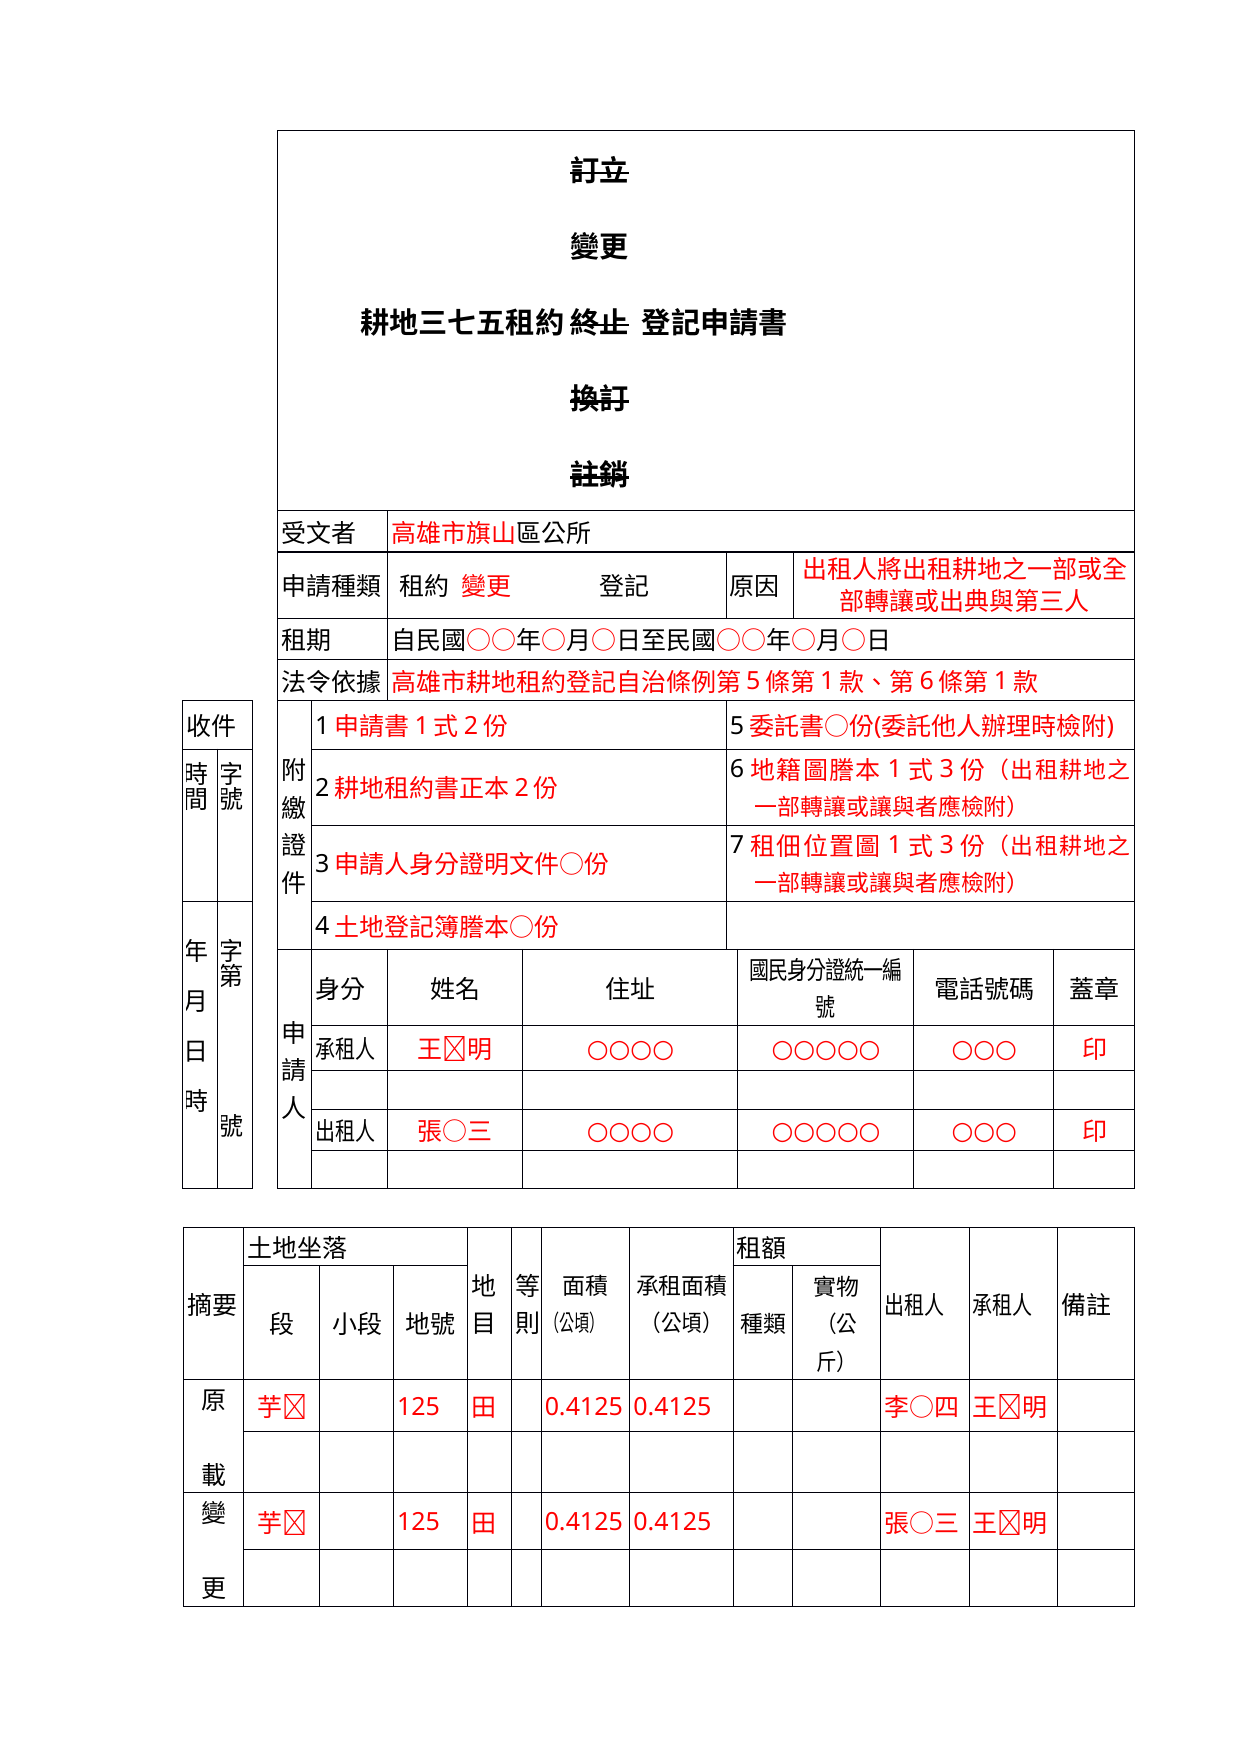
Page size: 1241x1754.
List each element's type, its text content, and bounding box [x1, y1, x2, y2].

table_cell 租約 變更 [388, 553, 522, 618]
table_cell [542, 1550, 629, 1606]
table_cell 芋 [244, 1493, 319, 1549]
table_cell [512, 1432, 541, 1492]
table_cell [253, 551, 277, 618]
table_cell [244, 1550, 319, 1606]
table_cell [793, 1432, 880, 1492]
table_cell [183, 434, 253, 510]
table_cell 張○三 [388, 1110, 522, 1149]
table_cell 字第 號 [218, 902, 252, 1188]
table_cell 高雄市旗山區公所 [388, 511, 1134, 551]
table_header 地目 [468, 1228, 511, 1379]
table_cell [914, 1151, 1053, 1188]
table_cell [183, 206, 253, 282]
table_cell 芋 [244, 1380, 319, 1431]
table_cell 申請人 [278, 950, 311, 1188]
table_cell [881, 1432, 969, 1492]
table_cell 王明 [970, 1493, 1057, 1549]
table_cell [734, 1380, 792, 1431]
table_cell 字號 [218, 750, 252, 901]
table_cell 電話號碼 [914, 950, 1053, 1025]
table_cell 高雄市耕地租約登記自治條例第5條第1款、第6條第1款 [388, 660, 1134, 700]
table_header 出租人 [881, 1228, 969, 1379]
table_cell [630, 1432, 733, 1492]
table_cell [394, 1432, 467, 1492]
table_cell [970, 1432, 1057, 1492]
table_header 備註 [1058, 1228, 1134, 1379]
table_header 承租人 [970, 1228, 1057, 1379]
table_cell 李○四 [881, 1380, 969, 1431]
table_cell [183, 551, 253, 618]
table_cell 0.4125 [542, 1493, 629, 1549]
table_cell [468, 1550, 511, 1606]
table_cell 姓名 [388, 950, 522, 1025]
table_cell [253, 700, 277, 748]
table_cell 田 [468, 1493, 511, 1549]
table_cell 註銷 [567, 434, 638, 510]
table_cell 時間 [183, 750, 217, 901]
table_cell 7租佃位置圖1式3份（出租耕地之一部轉讓或讓與者應檢附） [727, 826, 1134, 901]
table_cell ○○○○ [523, 1110, 737, 1149]
table_cell 蓋章 [1054, 950, 1134, 1025]
table_cell 王明 [970, 1380, 1057, 1431]
table_cell [970, 1550, 1057, 1606]
table_header 土地坐落 [244, 1228, 467, 1265]
table_cell [253, 749, 277, 824]
table_cell [183, 659, 253, 700]
table_cell [253, 618, 277, 659]
table_cell [183, 358, 253, 434]
table_cell [253, 358, 277, 434]
table_cell 申請種類 [278, 553, 387, 618]
table_cell [734, 1550, 792, 1606]
table_cell [1054, 1151, 1134, 1188]
table_cell [253, 206, 277, 282]
table_cell 0.4125 [630, 1380, 733, 1431]
table_cell 田 [468, 1380, 511, 1431]
table_cell 年 月 日 時 [183, 902, 217, 1188]
table_cell [253, 659, 277, 700]
table_cell 5委託書○份(委託他人辦理時檢附) [727, 701, 1134, 748]
table_cell 125 [394, 1380, 467, 1431]
table_cell 換訂 [567, 358, 638, 434]
table_cell [734, 1432, 792, 1492]
table_cell [1058, 1380, 1134, 1431]
table_cell 6地籍圖謄本1式3份（出租耕地之一部轉讓或讓與者應檢附） [727, 750, 1134, 824]
table_cell [542, 1432, 629, 1492]
table_cell [523, 1071, 737, 1109]
table_cell [320, 1380, 393, 1431]
table_cell 125 [394, 1493, 467, 1549]
table_cell [512, 1493, 541, 1549]
table_cell 國民身分證統一編號 [738, 950, 913, 1025]
table_cell [658, 553, 726, 618]
table_cell [253, 1070, 277, 1109]
table_cell 王明 [388, 1026, 522, 1070]
table_cell [253, 1025, 277, 1070]
table_header 等則 [512, 1228, 541, 1379]
table_cell 變更 [567, 206, 638, 282]
table_cell 終止 [567, 282, 638, 358]
table_cell 自民國○○年○月○日至民國○○年○月○日 [388, 619, 1134, 659]
table_header 面積 （公頃） [542, 1228, 629, 1379]
table_cell [512, 1380, 541, 1431]
table_cell [1058, 1432, 1134, 1492]
table_cell [183, 282, 253, 358]
table_cell [1054, 1071, 1134, 1109]
table_header 摘要 [184, 1228, 243, 1379]
table_cell 承租人 [312, 1026, 387, 1070]
table_cell 3申請人身分證明文件○份 [312, 826, 726, 901]
table_cell 出租人將出租耕地之一部或全部轉讓或出典與第三人 [794, 553, 1134, 618]
table_cell 原 載 [184, 1380, 243, 1492]
table_cell [630, 1550, 733, 1606]
table_header 登記申請書 [638, 131, 1134, 510]
table_cell [253, 282, 277, 358]
table_cell ○○○ [914, 1026, 1053, 1070]
table_header 耕地三七五租約 [278, 131, 567, 510]
table_cell [738, 1071, 913, 1109]
table_header [183, 130, 253, 206]
table_cell 4土地登記簿謄本○份 [312, 902, 726, 949]
table_cell [312, 1151, 387, 1188]
table_cell 0.4125 [630, 1493, 733, 1549]
table_header 租額 [734, 1228, 880, 1265]
table_cell [320, 1550, 393, 1606]
table_cell 登記 [590, 553, 658, 618]
table_cell 1申請書1式2份 [312, 701, 726, 748]
table_cell [312, 1071, 387, 1109]
table_cell [253, 1109, 277, 1149]
table_cell 地號 [394, 1266, 467, 1379]
table_cell [793, 1493, 880, 1549]
table_cell [468, 1432, 511, 1492]
table_cell [320, 1432, 393, 1492]
table_cell [793, 1380, 880, 1431]
table_cell [253, 1150, 277, 1188]
table_cell 印 [1054, 1026, 1134, 1070]
table_cell 段 [244, 1266, 319, 1379]
table_cell [244, 1432, 319, 1492]
table_header 承租面積 （公頃） [630, 1228, 733, 1379]
table_cell [1058, 1493, 1134, 1549]
table_cell 實物 （公斤） [793, 1266, 880, 1379]
table_cell [388, 1151, 522, 1188]
table_cell 受文者 [278, 511, 387, 551]
table_cell ○○○ [914, 1110, 1053, 1149]
table_cell [523, 553, 590, 618]
table_cell ○○○○○ [738, 1026, 913, 1070]
table_cell 出租人 [312, 1110, 387, 1149]
table_cell 身分 [312, 950, 387, 1025]
table_cell [388, 1071, 522, 1109]
table_cell [394, 1550, 467, 1606]
table_cell 印 [1054, 1110, 1134, 1149]
table_cell 0.4125 [542, 1380, 629, 1431]
table_cell 小段 [320, 1266, 393, 1379]
table_cell 法令依據 [278, 660, 387, 700]
table_cell [793, 1550, 880, 1606]
table_cell [738, 1151, 913, 1188]
table_header [253, 130, 277, 206]
table_cell [734, 1493, 792, 1549]
table_cell ○○○○○ [738, 1110, 913, 1149]
table_cell [183, 510, 253, 551]
table_cell 2耕地租約書正本2份 [312, 750, 726, 824]
table_cell [881, 1550, 969, 1606]
table_cell [253, 510, 277, 551]
table_cell [512, 1550, 541, 1606]
table_cell [253, 949, 277, 1025]
table_cell [523, 1151, 737, 1188]
table_cell [253, 901, 277, 949]
table_cell 張○三 [881, 1493, 969, 1549]
table_cell [183, 618, 253, 659]
table_cell 種類 [734, 1266, 792, 1379]
table_cell 住址 [523, 950, 737, 1025]
table_cell [727, 902, 1134, 949]
table_cell [914, 1071, 1053, 1109]
table_cell 變 更 [184, 1493, 243, 1606]
table_header 訂立 [567, 131, 638, 206]
table_cell [320, 1493, 393, 1549]
table_cell 租期 [278, 619, 387, 659]
table_cell 收件 [183, 701, 252, 748]
table_cell 附繳證件 [278, 701, 311, 949]
table_cell 原因 [727, 553, 793, 618]
table_cell [253, 434, 277, 510]
table_cell [1058, 1550, 1134, 1606]
table_cell [253, 825, 277, 901]
table_cell ○○○○ [523, 1026, 737, 1070]
